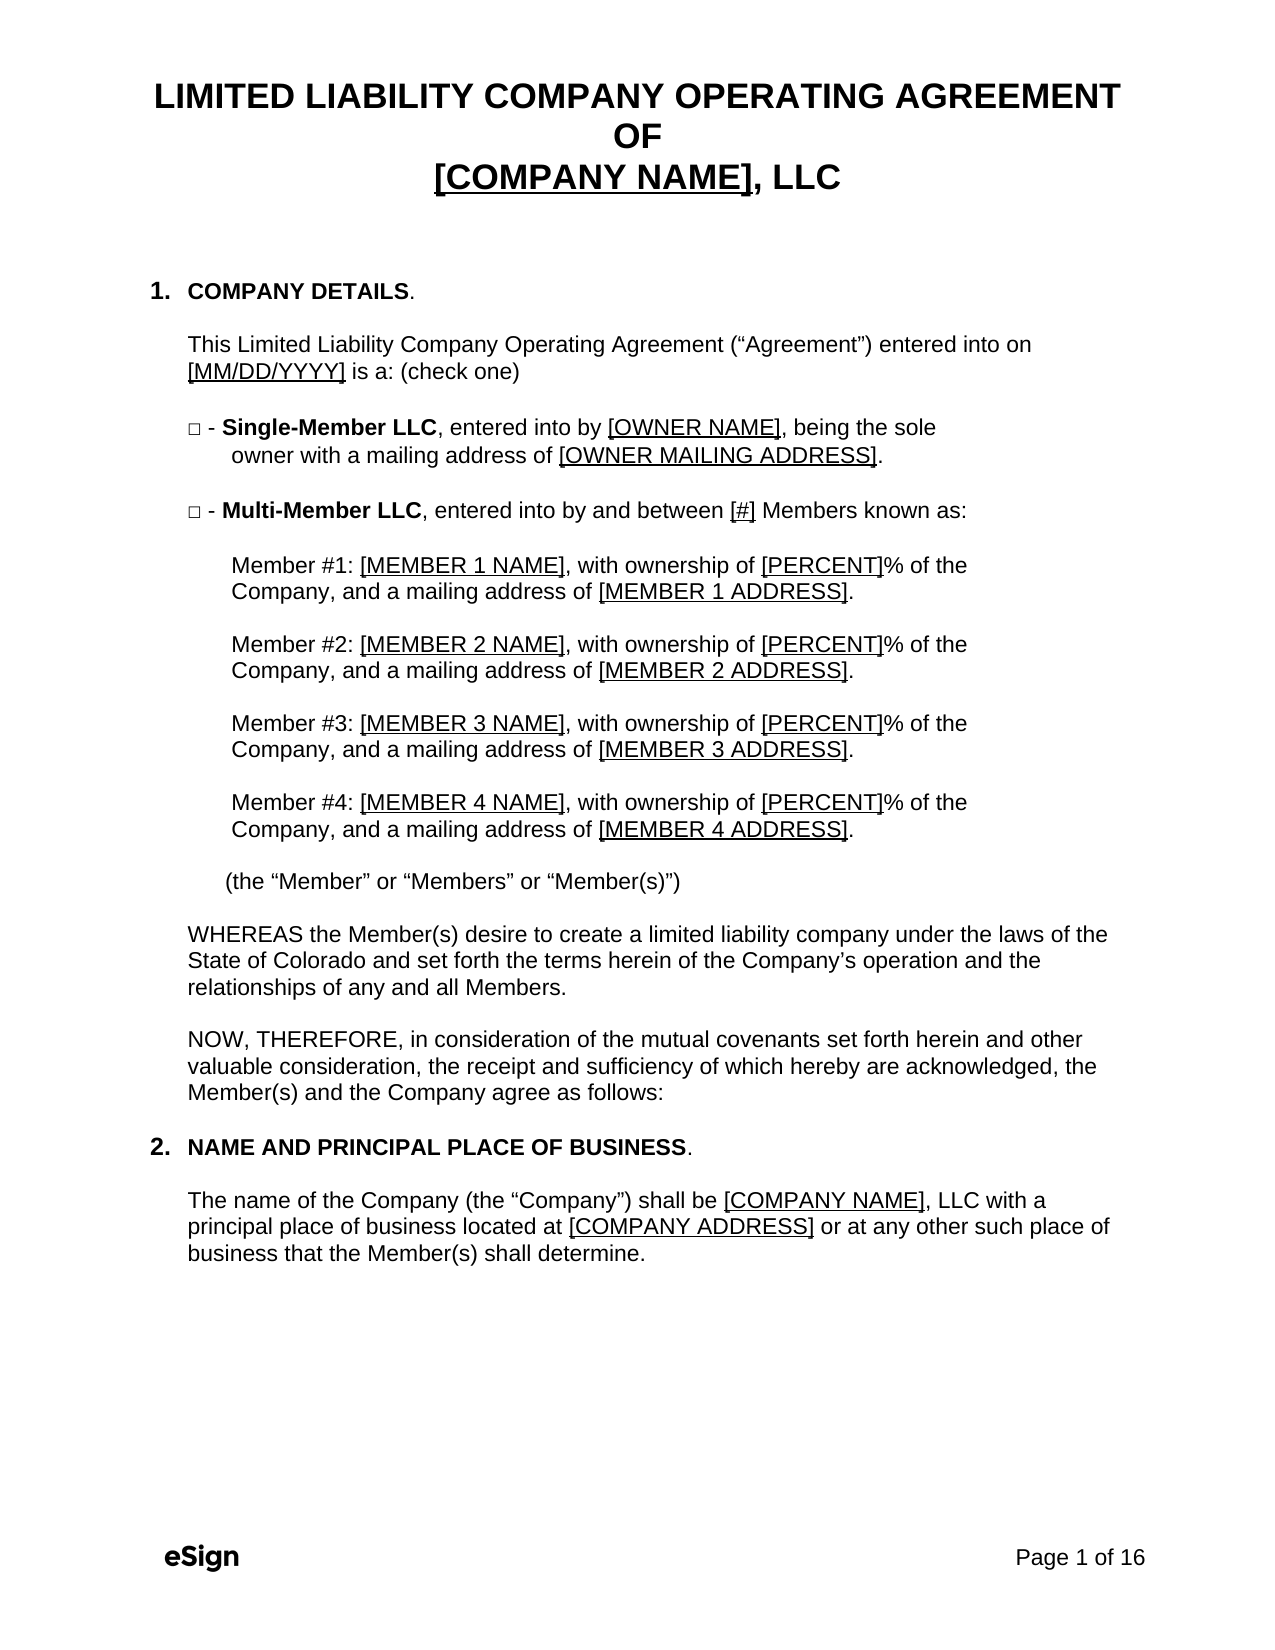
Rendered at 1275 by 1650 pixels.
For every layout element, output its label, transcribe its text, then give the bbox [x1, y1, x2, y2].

text Member #4: [MEMBER 4 NAME], with ownership of [PERCENT]% of the [225, 789, 1125, 816]
list This Limited Liability Company Operating Agreement (“Agreement”) entered into on [MM/DD/YYYY] is a: (check one) [187, 331, 1125, 384]
list The name of the Company (the “Company”) shall be [COMPANY NAME], LLC with a principal place of business located at [COMPANY ADDRESS] or at any other such place of business that the Member(s) shall determine. [187, 1187, 1125, 1266]
text ☐ - Single-Member LLC, entered into by [OWNER NAME], being the sole [187, 410, 1125, 442]
text Member #3: [MEMBER 3 NAME], with ownership of [PERCENT]% of the [225, 710, 1125, 736]
text Company, and a mailing address of [MEMBER 1 ADDRESS]. [225, 578, 1125, 605]
text Company, and a mailing address of [MEMBER 3 ADDRESS]. [225, 736, 1125, 763]
text NOW, THEREFORE, in consideration of the mutual covenants set forth herein and other valuable consideration, the receipt and sufficiency of which hereby are acknowledged, the Member(s) and the Company agree as follows: [187, 1026, 1125, 1105]
text owner with a mailing address of [OWNER MAILING ADDRESS]. [187, 442, 1125, 468]
text (the “Member” or “Members” or “Member(s)”) [225, 868, 1125, 894]
text Member #1: [MEMBER 1 NAME], with ownership of [PERCENT]% of the [225, 552, 1125, 578]
text Member #2: [MEMBER 2 NAME], with ownership of [PERCENT]% of the [225, 631, 1125, 657]
text ☐ - Multi-Member LLC, entered into by and between [#] Members known as: [187, 494, 1125, 526]
text WHEREAS the Member(s) desire to create a limited liability company under the laws of the State of Colorado and set forth the terms herein of the Company’s operation and the relationships of any and all Members. [187, 921, 1125, 1000]
subtitle OF [150, 116, 1125, 156]
list NAME AND PRINCIPAL PLACE OF BUSINESS. [150, 1132, 1125, 1161]
list COMPANY DETAILS. [150, 276, 1125, 305]
subtitle LIMITED LIABILITY COMPANY OPERATING AGREEMENT [150, 75, 1125, 116]
text Company, and a mailing address of [MEMBER 4 ADDRESS]. [225, 816, 1125, 842]
subtitle [COMPANY NAME], LLC [150, 156, 1125, 197]
text Company, and a mailing address of [MEMBER 2 ADDRESS]. [225, 657, 1125, 684]
